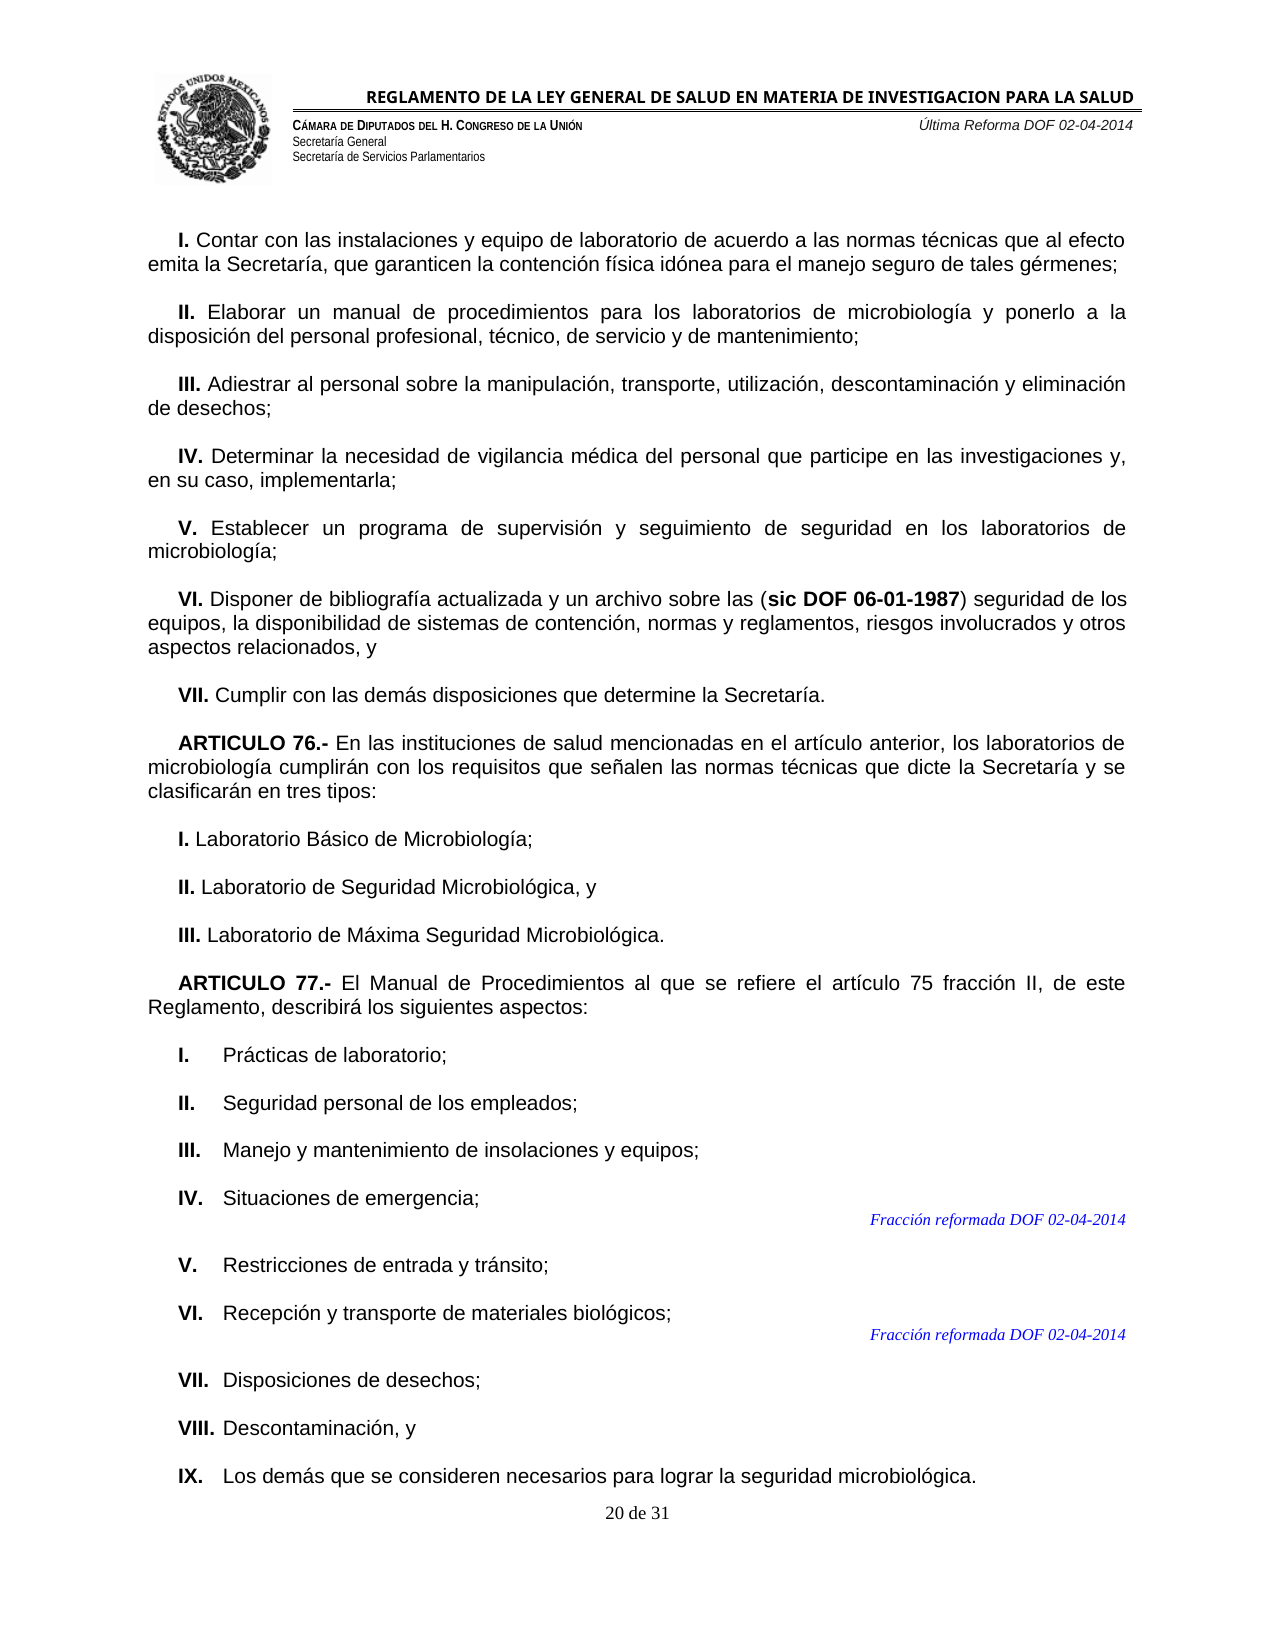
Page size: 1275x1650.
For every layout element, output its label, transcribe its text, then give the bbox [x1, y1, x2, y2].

text II. Seguridad personal de los empleados; [178, 1090, 1127, 1114]
text VI. Disponer de bibliografía actualizada y un archivo sobre las (sic DOF 06-01-1987) seguridad de los equipos, la disponibilidad de sistemas de contención, normas y reglamentos, riesgos involucrados y otros aspectos relacionados, y [148, 587, 1127, 659]
text VII. Cumplir con las demás disposiciones que determine la Secretaría. [148, 683, 1127, 707]
text VII. Disposiciones de desechos; [178, 1368, 1127, 1392]
text VIII. Descontaminación, y [178, 1416, 1127, 1440]
text IX. Los demás que se consideren necesarios para lograr la seguridad microbiológica. [178, 1464, 1127, 1488]
text II. Laboratorio de Seguridad Microbiológica, y [148, 875, 1127, 899]
text Fracción reformada DOF 02-04-2014 [178, 1325, 1127, 1344]
text ARTICULO 77.- El Manual de Procedimientos al que se refiere el artículo 75 fracción II, de este Reglamento, describirá los siguientes aspectos: [148, 971, 1127, 1018]
text Fracción reformada DOF 02-04-2014 [178, 1210, 1127, 1229]
text ARTICULO 76.- En las instituciones de salud mencionadas en el artículo anterior, los laboratorios de microbiología cumplirán con los requisitos que señalen las normas técnicas que dicte la Secretaría y se clasificarán en tres tipos: [148, 731, 1127, 803]
text I. Prácticas de laboratorio; [178, 1042, 1127, 1066]
text IV. Determinar la necesidad de vigilancia médica del personal que participe en las investigaciones y, en su caso, implementarla; [148, 443, 1127, 491]
text III. Manejo y mantenimiento de insolaciones y equipos; [178, 1138, 1127, 1162]
text III. Laboratorio de Máxima Seguridad Microbiológica. [148, 923, 1127, 947]
text I. Contar con las instalaciones y equipo de laboratorio de acuerdo a las normas técnicas que al efecto emita la Secretaría, que garanticen la contención física idónea para el manejo seguro de tales gérmenes; [148, 228, 1127, 276]
text V. Restricciones de entrada y tránsito; [178, 1253, 1127, 1277]
text I. Laboratorio Básico de Microbiología; [148, 827, 1127, 851]
text IV. Situaciones de emergencia; [178, 1186, 1127, 1210]
text VI. Recepción y transporte de materiales biológicos; [178, 1301, 1127, 1325]
text II. Elaborar un manual de procedimientos para los laboratorios de microbiología y ponerlo a la disposición del personal profesional, técnico, de servicio y de mantenimiento; [148, 300, 1127, 348]
text III. Adiestrar al personal sobre la manipulación, transporte, utilización, descontaminación y eliminación de desechos; [148, 372, 1127, 419]
text V. Establecer un programa de supervisión y seguimiento de seguridad en los laboratorios de microbiología; [148, 515, 1127, 563]
